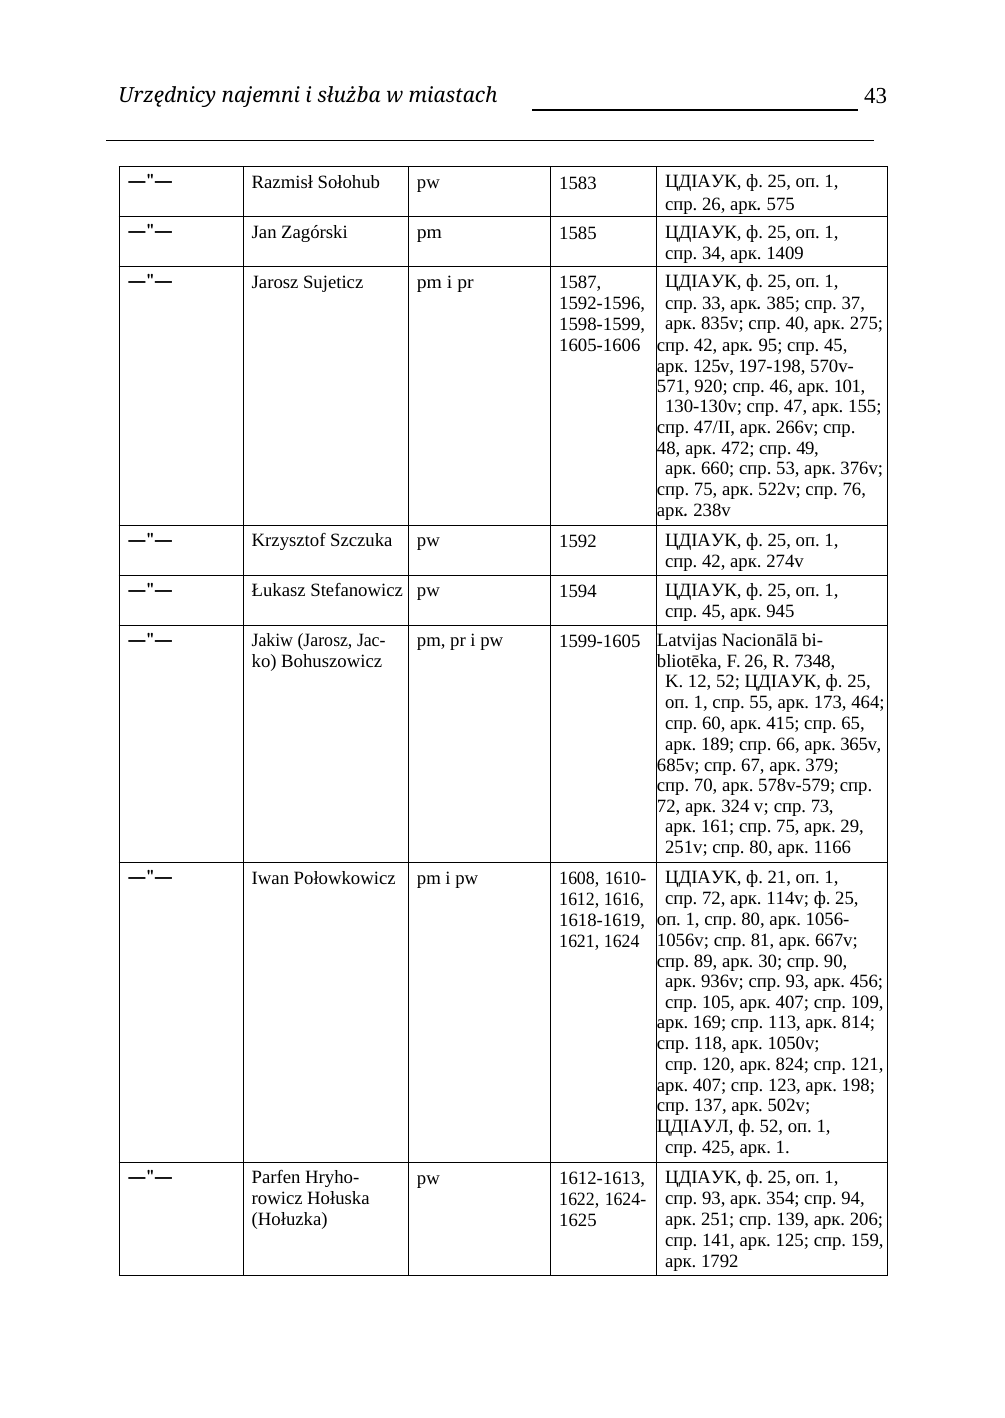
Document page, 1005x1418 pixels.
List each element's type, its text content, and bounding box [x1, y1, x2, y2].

table_cell 1594 [551, 576, 656, 624]
table_cell pm [409, 217, 550, 266]
table_cell —"— [120, 626, 243, 862]
table_cell ЦДІАУК, ф. 25, оп. 1, спр. 93, арк. 354; спр. 94, арк. 251; спр. 139, арк. 206; спр. 141, арк. 125; спр. 159, арк. 1792 [657, 1163, 887, 1274]
table_cell pw [409, 526, 550, 574]
table_cell Jarosz Sujeticz [244, 267, 408, 524]
table_cell ЦДІАУК, ф. 21, оп. 1, спр. 72, арк. 114v; ф. 25, оп. 1, спр. 80, арк. 1056- 1056v; спр. 81, арк. 667v; спр. 89, арк. 30; спр. 90, арк. 936v; спр. 93, арк. 456; спр. 105, арк. 407; спр. 109, арк. 169; спр. 113, арк. 814; спр. 118, арк. 1050v; спр. 120, арк. 824; спр. 121, арк. 407; спр. 123, арк. 198; спр. 137, арк. 502v; ЦДІАУЛ, ф. 52, оп. 1, спр. 425, арк. 1. [657, 863, 887, 1162]
table_cell —"— [120, 863, 243, 1162]
table_cell Parfen Hryho- rowicz Hołuska (Hołuzka) [244, 1163, 408, 1274]
table_cell —"— [120, 576, 243, 624]
table_cell —"— [120, 526, 243, 574]
table_cell ЦДІАУК, ф. 25, оп. 1, спр. 34, арк. 1409 [657, 217, 887, 266]
table_cell 1585 [551, 217, 656, 266]
table_cell —"— [120, 1163, 243, 1274]
table_header 1583 [551, 167, 656, 216]
table_header pw [409, 167, 550, 216]
table_cell ЦДІАУК, ф. 25, оп. 1, спр. 42, арк. 274v [657, 526, 887, 574]
table_header ЦДІАУК, ф. 25, оп. 1, спр. 26, арк. 575 [657, 167, 887, 216]
table_cell 1592 [551, 526, 656, 574]
table_cell 1599-1605 [551, 626, 656, 862]
table_cell Łukasz Stefanowicz [244, 576, 408, 624]
table_cell —"— [120, 267, 243, 524]
table_cell Jakiw (Jarosz, Jac- ko) Bohuszowicz [244, 626, 408, 862]
table_cell 1608, 1610- 1612, 1616, 1618-1619, 1621, 1624 [551, 863, 656, 1162]
table_cell ЦДІАУК, ф. 25, оп. 1, спр. 45, арк. 945 [657, 576, 887, 624]
table_cell pm і pw [409, 863, 550, 1162]
table_cell pw [409, 1163, 550, 1274]
table_cell 1612-1613, 1622, 1624- 1625 [551, 1163, 656, 1274]
table_header Razmisł Sołohub [244, 167, 408, 216]
table_cell ЦДІАУК, ф. 25, оп. 1, спр. 33, арк. 385; спр. 37, арк. 835v; спр. 40, арк. 275; спр. 42, арк. 95; спр. 45, арк. 125v, 197-198, 570v- 571, 920; спр. 46, арк. 101, 130-130v; спр. 47, арк. 155; спр. 47/II, арк. 266v; спр. 48, арк. 472; спр. 49, арк. 660; спр. 53, арк. 376v; спр. 75, арк. 522v; спр. 76, арк. 238v [657, 267, 887, 524]
table_cell Jan Zagórski [244, 217, 408, 266]
table_cell 1587, 1592-1596, 1598-1599, 1605-1606 [551, 267, 656, 524]
table_cell pm, pr і pw [409, 626, 550, 862]
table_cell —"— [120, 217, 243, 266]
table_header —"— [120, 167, 243, 216]
table_cell pm і pr [409, 267, 550, 524]
table_cell Iwan Połowkowicz [244, 863, 408, 1162]
table_cell pw [409, 576, 550, 624]
table_cell Krzysztof Szczuka [244, 526, 408, 574]
table_cell Latvijas Nacionālā bi- bliotēka, F. 26, R. 7348, K. 12, 52; ЦДІАУК, ф. 25, оп. 1, спр. 55, арк. 173, 464; спр. 60, арк. 415; спр. 65, арк. 189; спр. 66, арк. 365v, 685v; спр. 67, арк. 379; спр. 70, арк. 578v-579; спр. 72, арк. 324 v; спр. 73, арк. 161; спр. 75, арк. 29, 251v; спр. 80, арк. 1166 [657, 626, 887, 862]
